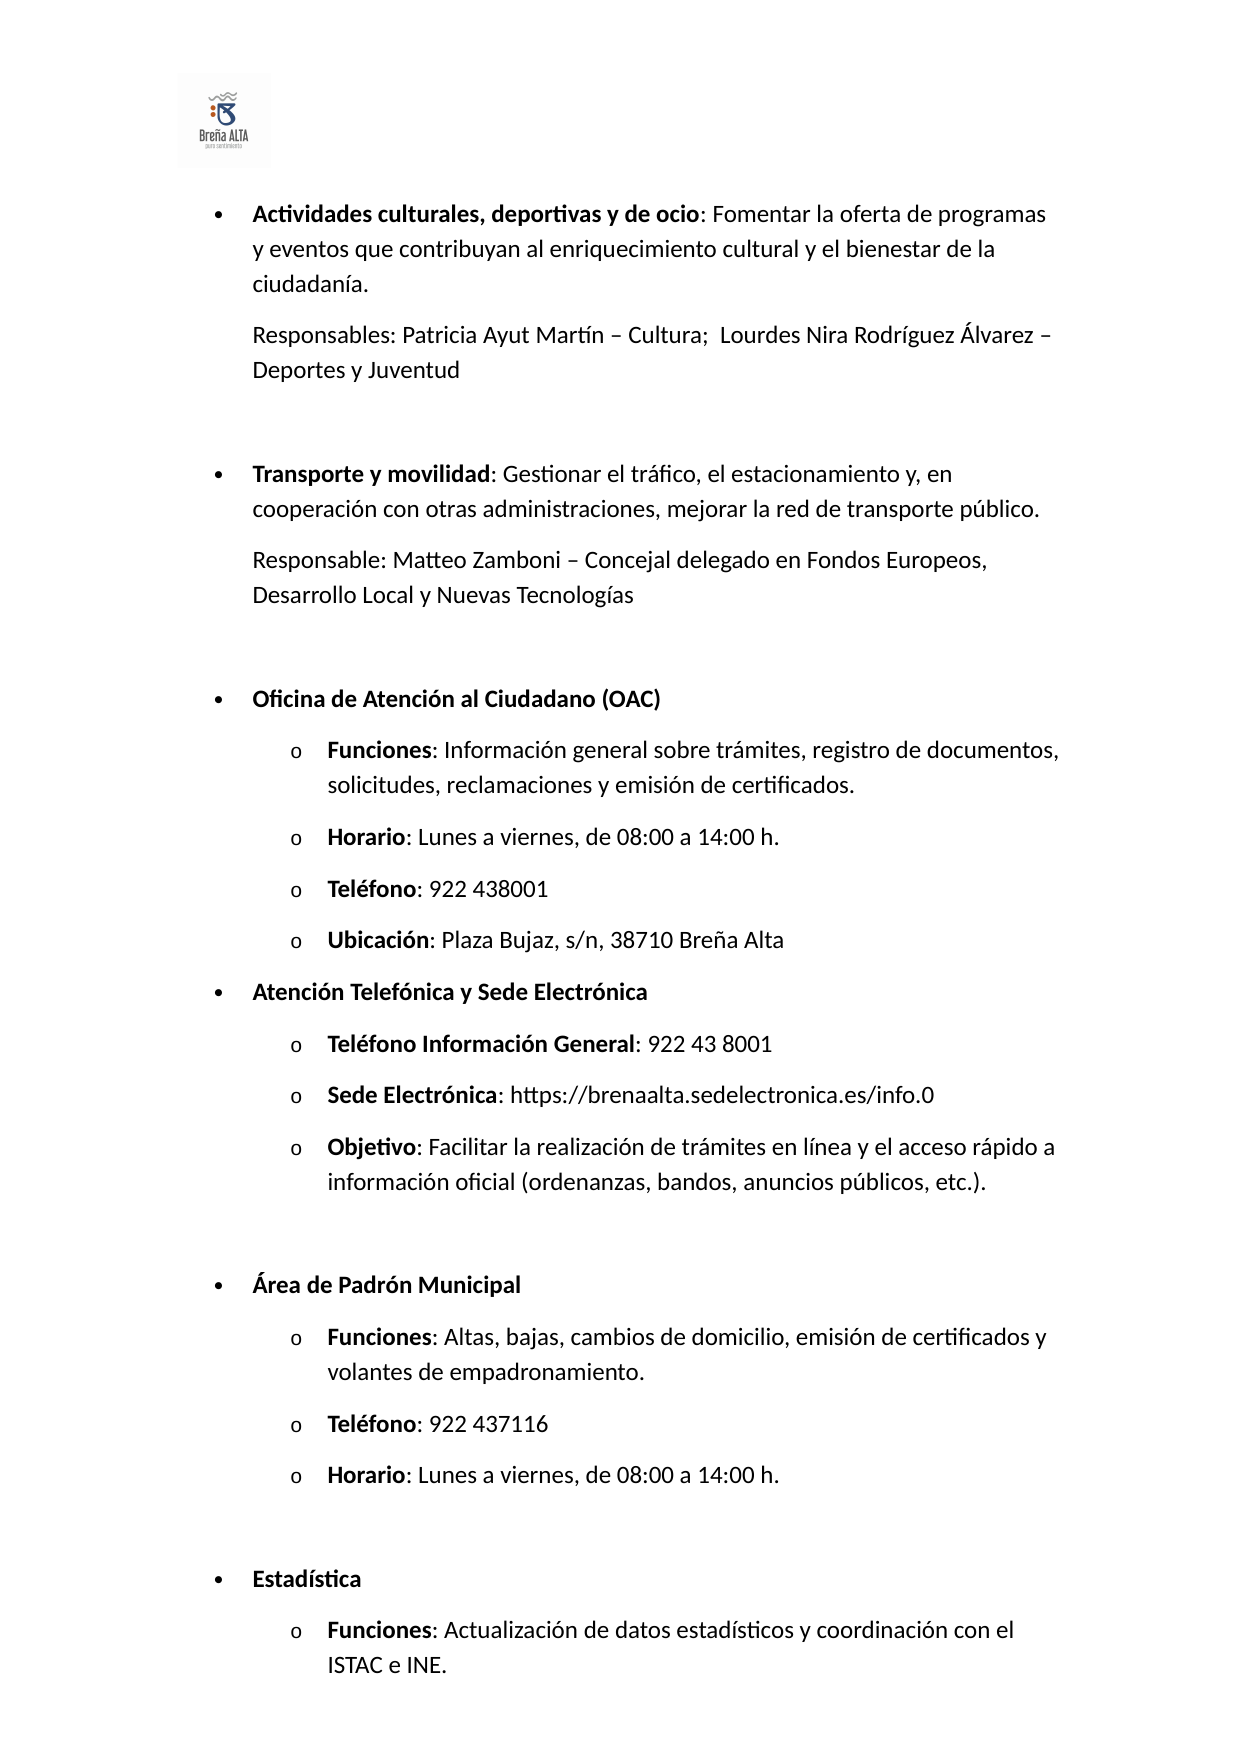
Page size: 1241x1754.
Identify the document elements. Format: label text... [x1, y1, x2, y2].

list Objetivo: Facilitar la realización de trámites en línea y el acceso rápido a información oficial (ordenanzas, bandos, anuncios públicos, etc.). [290, 1131, 1063, 1197]
list Transporte y movilidad: Gestionar el tráfico, el estacionamiento y, en cooperación con otras administraciones, mejorar la red de transporte público. [215, 458, 1063, 523]
list Teléfono: 922 438001 [290, 873, 1063, 903]
list Área de Padrón Municipal [215, 1270, 1063, 1300]
list Horario: Lunes a viernes, de 08:00 a 14:00 h. [290, 821, 1063, 852]
list Estadística [215, 1563, 1063, 1593]
list Horario: Lunes a viernes, de 08:00 a 14:00 h. [290, 1460, 1063, 1490]
list Sede Electrónica: https://brenaalta.sedelectronica.es/info.0 [290, 1080, 1063, 1110]
list Actividades culturales, deportivas y de ocio: Fomentar la oferta de programas y eventos que contribuyan al enriquecimiento cultural y el bienestar de la ciudadanía. [215, 198, 1063, 298]
list Oficina de Atención al Ciudadano (OAC) [215, 683, 1063, 713]
list Teléfono Información General: 922 43 8001 [290, 1028, 1063, 1058]
list Funciones: Altas, bajas, cambios de domicilio, emisión de certificados y volantes de empadronamiento. [290, 1321, 1063, 1387]
list Responsable: Matteo Zamboni – Concejal delegado en Fondos Europeos, Desarrollo Local y Nuevas Tecnologías [252, 545, 1063, 610]
list Ubicación: Plaza Bujaz, s/n, 38710 Breña Alta [290, 925, 1063, 955]
list Atención Telefónica y Sede Electrónica [215, 976, 1063, 1007]
list Funciones: Actualización de datos estadísticos y coordinación con el ISTAC e INE. [290, 1615, 1063, 1680]
list Funciones: Información general sobre trámites, registro de documentos, solicitudes, reclamaciones y emisión de certificados. [290, 735, 1063, 800]
list Teléfono: 922 437116 [290, 1408, 1063, 1438]
list Responsables: Patricia Ayut Martín – Cultura; Lourdes Nira Rodríguez Álvarez – Deportes y Juventud [252, 320, 1063, 385]
